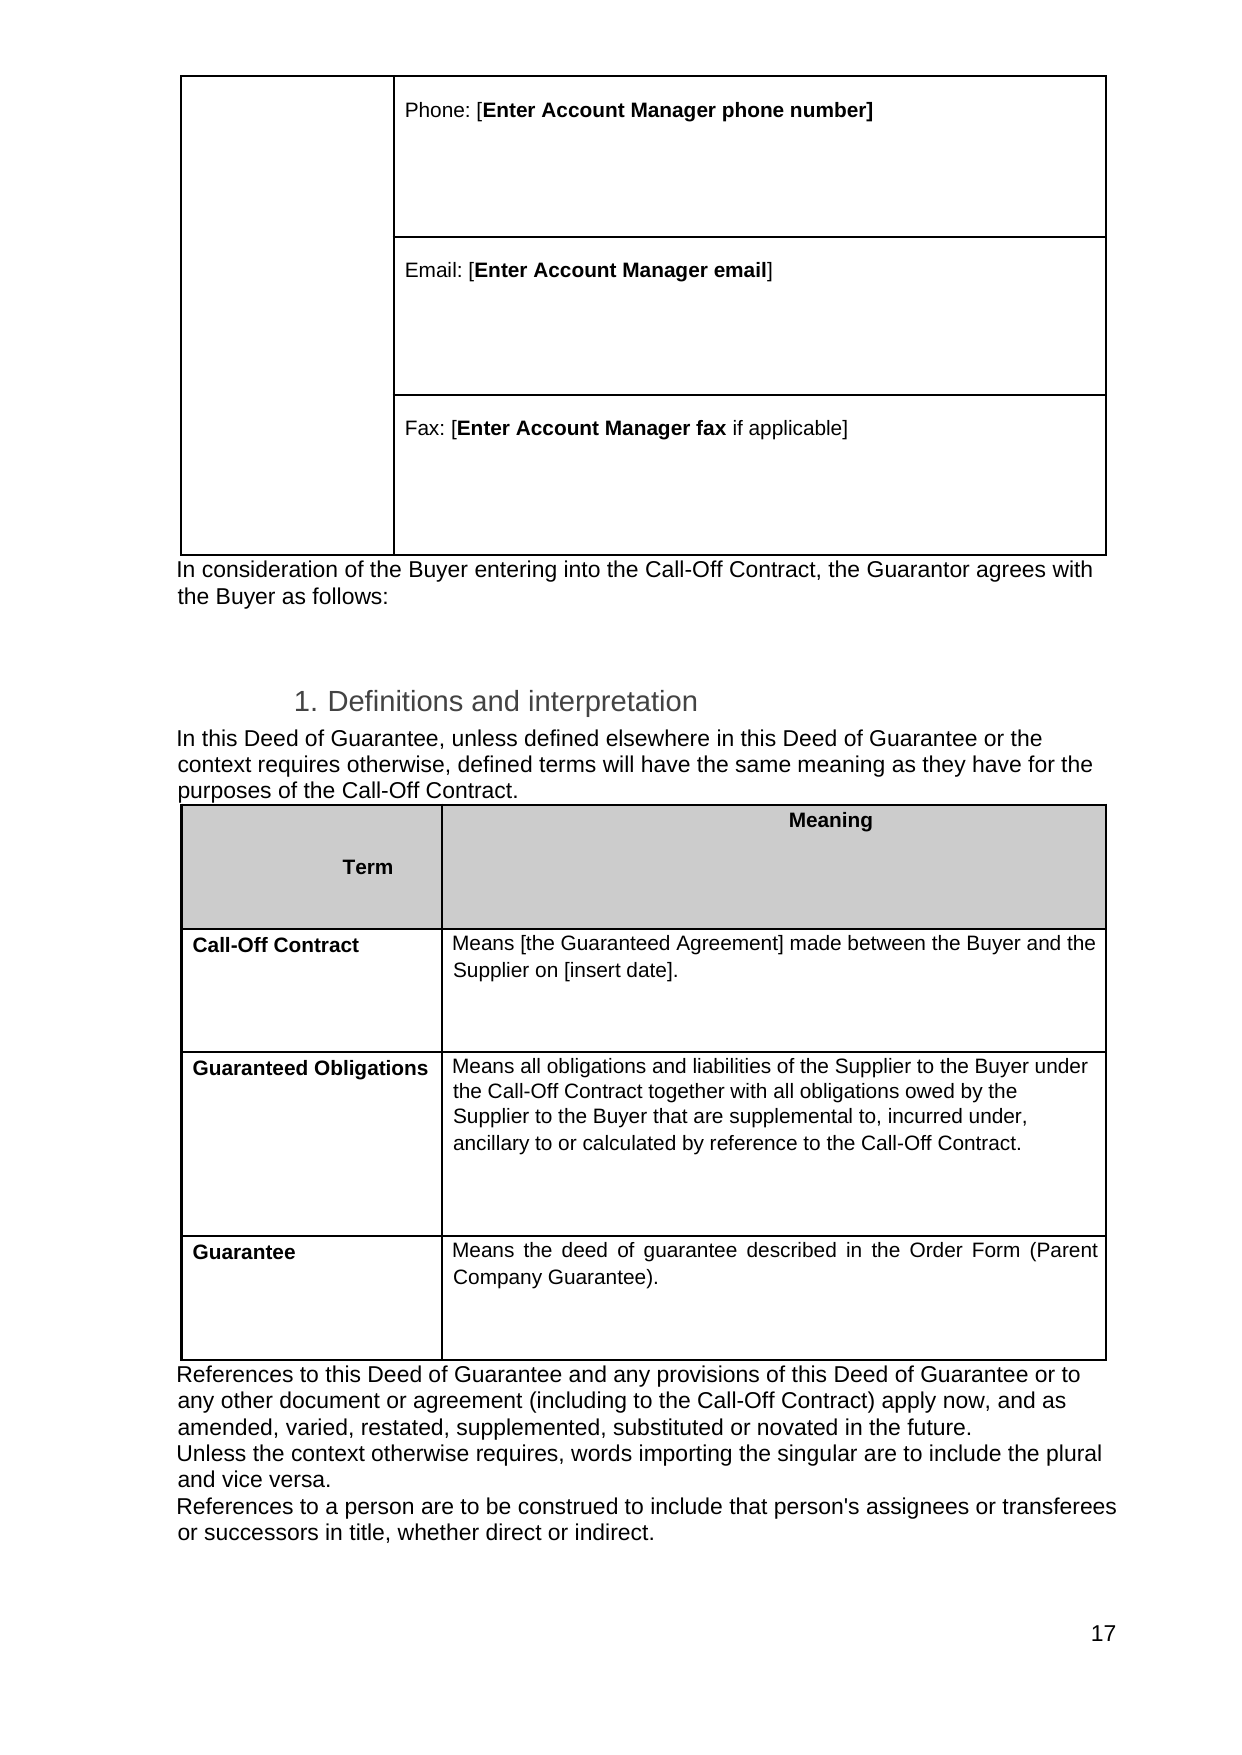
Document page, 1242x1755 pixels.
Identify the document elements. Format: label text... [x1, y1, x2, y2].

table_cell Fax: [Enter Account Manager fax if applicable] [395, 396, 1105, 554]
table_cell Means [the Guaranteed Agreement] made between the Buyer and the Supplier on [insert date]. [443, 930, 1105, 1051]
text In this Deed of Guarantee, unless defined elsewhere in this Deed of Guarantee or the context requires otherwise, defined terms will have the same meaning as they have for the purposes of the Call-Off Contract. [176, 724, 1121, 803]
table_cell Means the deed of guarantee described in the Order Form (Parent Company Guarantee). [443, 1237, 1105, 1359]
table_cell Email: [Enter Account Manager email] [395, 238, 1105, 394]
table_cell Guarantee [183, 1237, 441, 1359]
table_cell Phone: [Enter Account Manager phone number] [395, 77, 1105, 236]
table_cell Means all obligations and liabilities of the Supplier to the Buyer under the Call-Off Contract together with all obligations owed by the Supplier to the Buyer that are supplemental to, incurred under, ancillary to or calculated by reference to the Call-Off Contract. [443, 1053, 1105, 1235]
table_cell Guaranteed Obligations [183, 1053, 441, 1235]
table_cell Term [183, 850, 441, 928]
subtitle Definitions and interpretation [177, 684, 1122, 717]
text References to a person are to be construed to include that person's assignees or transferees or successors in title, whether direct or indirect. [176, 1493, 1121, 1545]
table_header [183, 806, 441, 850]
table_cell Call-Off Contract [183, 930, 441, 1051]
text In consideration of the Buyer entering into the Call-Off Contract, the Guarantor agrees with the Buyer as follows: [176, 556, 1121, 609]
text Unless the context otherwise requires, words importing the singular are to include the plural and vice versa. [176, 1440, 1121, 1493]
text References to this Deed of Guarantee and any provisions of this Deed of Guarantee or to any other document or agreement (including to the Call-Off Contract) apply now, and as amended, varied, restated, supplemented, substituted or novated in the future. [176, 1361, 1121, 1440]
table_header Meaning [443, 806, 1105, 928]
table_cell [182, 77, 393, 554]
